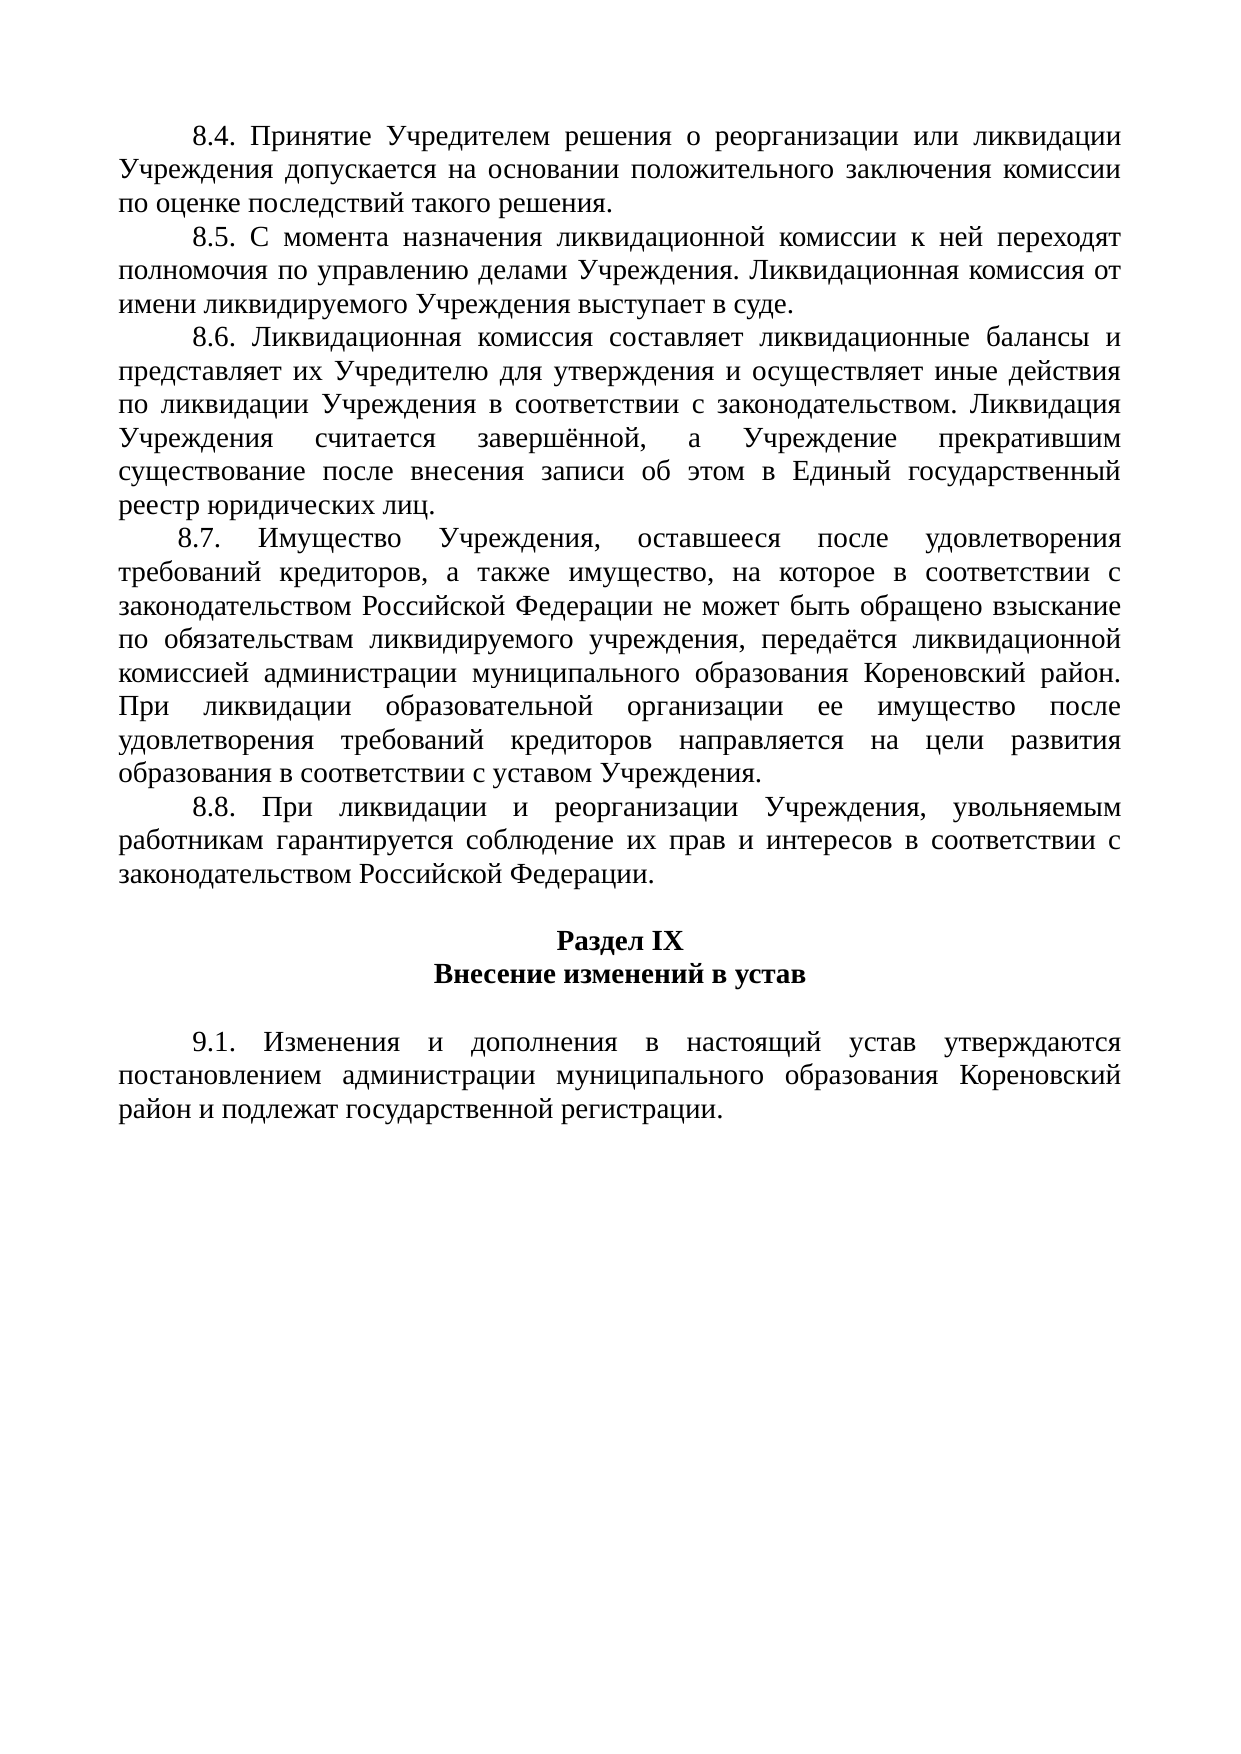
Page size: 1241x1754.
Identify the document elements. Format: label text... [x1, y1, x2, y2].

text Раздел IX [118, 923, 1122, 957]
text 8.6. Ликвидационная комиссия составляет ликвидационные балансы и представляет их Учредителю для утверждения и осуществляет иные действия по ликвидации Учреждения в соответствии с законодательством. Ликвидация Учреждения считается завершённой, а Учреждение прекратившим существование после внесения записи об этом в Единый государственный реестр юридических лиц. [118, 319, 1122, 521]
text 8.7. Имущество Учреждения, оставшееся после удовлетворения требований кредиторов, а также имущество, на которое в соответствии с законодательством Российской Федерации не может быть обращено взыскание по обязательствам ликвидируемого учреждения, передаётся ликвидационной комиссией администрации муниципального образования Кореновский район. При ликвидации образовательной организации ее имущество после удовлетворения требований кредиторов направляется на цели развития образования в соответствии с уставом Учреждения. [118, 521, 1122, 789]
text 9.1. Изменения и дополнения в настоящий устав утверждаются постановлением администрации муниципального образования Кореновский район и подлежат государственной регистрации. [118, 1024, 1122, 1124]
text 8.4. Принятие Учредителем решения о реорганизации или ликвидации Учреждения допускается на основании положительного заключения комиссии по оценке последствий такого решения. [118, 118, 1122, 219]
text Внесение изменений в устав [118, 957, 1122, 990]
text 8.8. При ликвидации и реорганизации Учреждения, увольняемым работникам гарантируется соблюдение их прав и интересов в соответствии с законодательством Российской Федерации. [118, 789, 1122, 889]
text 8.5. С момента назначения ликвидационной комиссии к ней переходят полномочия по управлению делами Учреждения. Ликвидационная комиссия от имени ликвидируемого Учреждения выступает в суде. [118, 219, 1122, 319]
